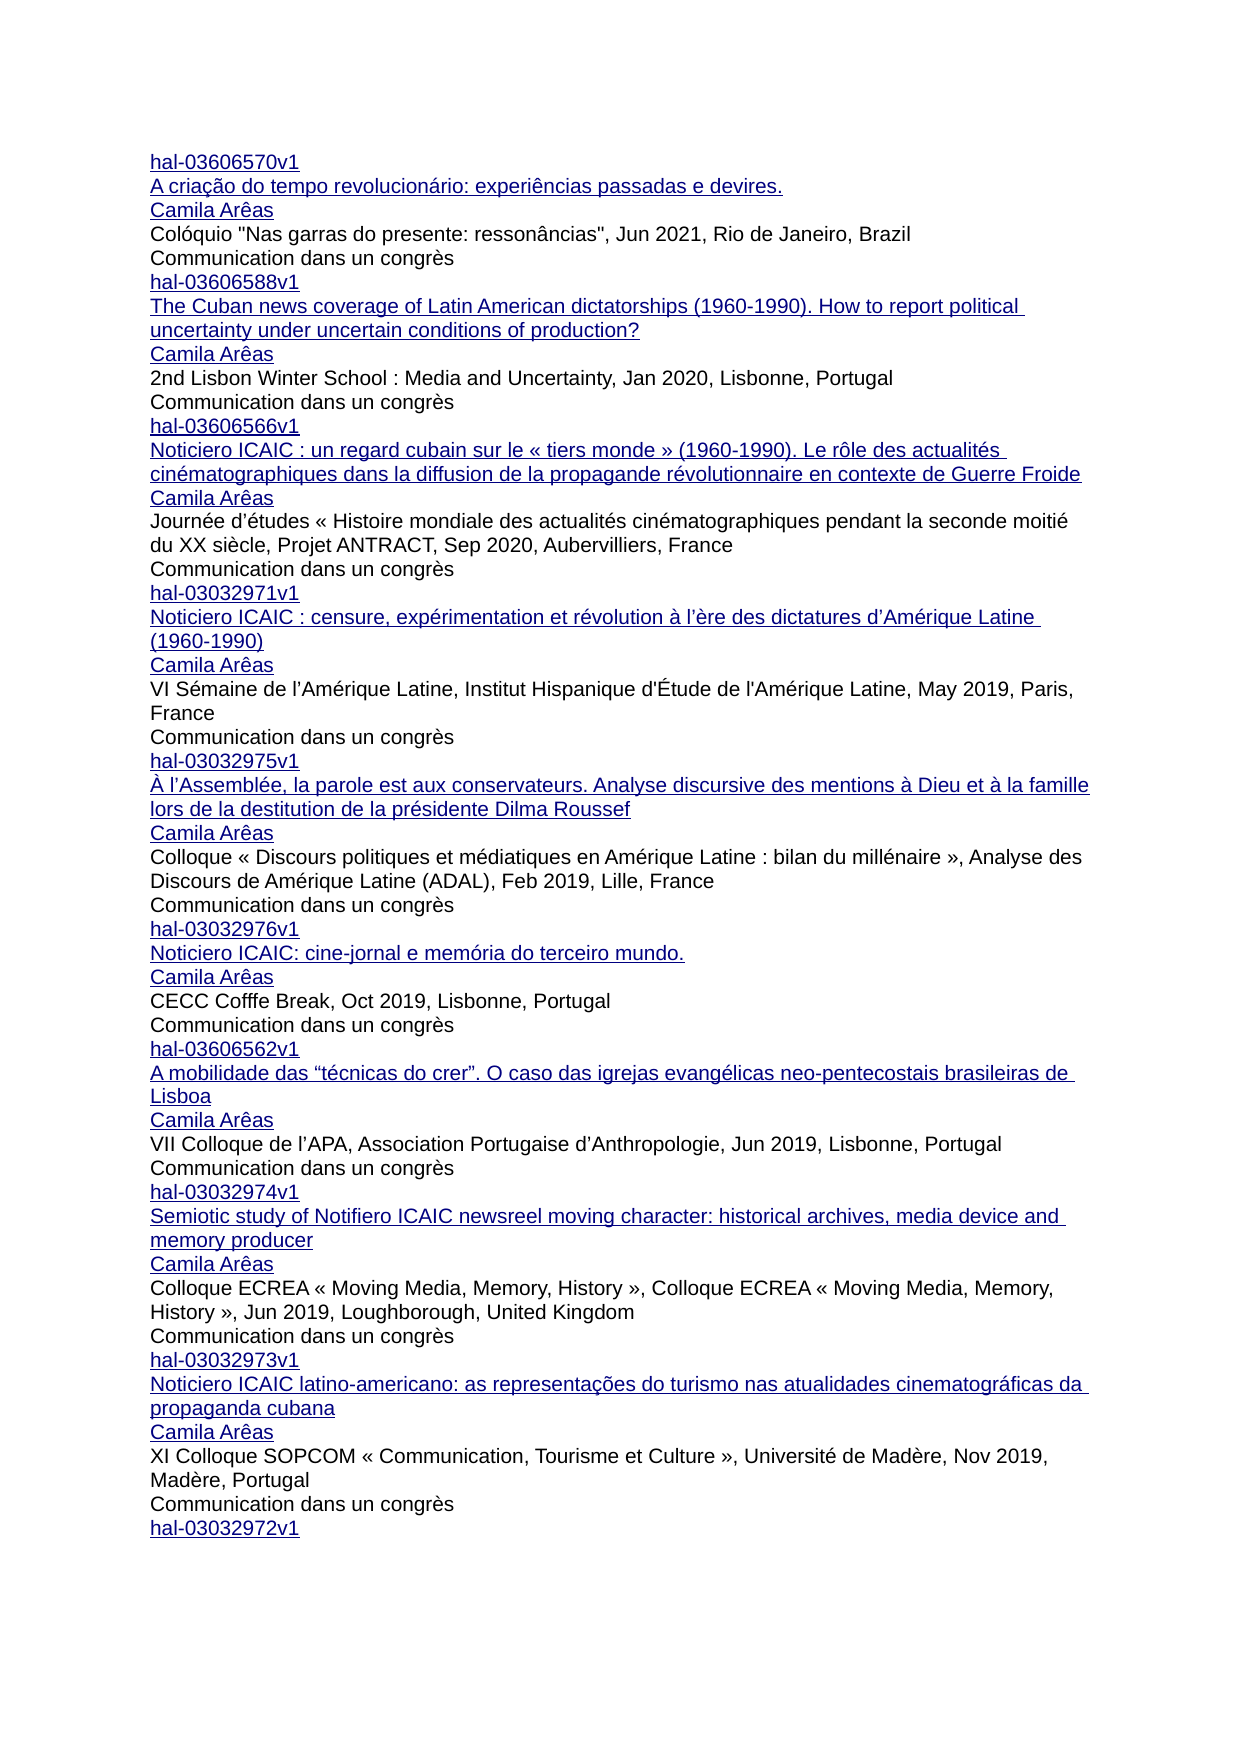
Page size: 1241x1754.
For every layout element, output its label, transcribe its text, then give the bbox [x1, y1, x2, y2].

table_cell Noticiero ICAIC latino-americano: as representações do turismo nas atualidades cinematográficas da propaganda cubana Camila Arêas XI Colloque SOPCOM « Communication, Tourisme et Culture », Université de Madère, Nov 2019, Madère, Portugal Communication dans un congrès hal-03032972v1 [150, 1372, 1090, 1539]
table_cell Noticiero ICAIC : un regard cubain sur le « tiers monde » (1960-1990). Le rôle des actualités cinématographiques dans la diffusion de la propagande révolutionnaire en contexte de Guerre Froide Camila Arêas Journée d’études « Histoire mondiale des actualités cinématographiques pendant la seconde moitié du XX siècle, Projet ANTRACT, Sep 2020, Aubervilliers, France Communication dans un congrès hal-03032971v1 [150, 438, 1090, 605]
table_cell Noticiero ICAIC : censure, expérimentation et révolution à l’ère des dictatures d’Amérique Latine (1960-1990) Camila Arêas VI Sémaine de l’Amérique Latine, Institut Hispanique d'Étude de l'Amérique Latine, May 2019, Paris, France Communication dans un congrès hal-03032975v1 [150, 605, 1090, 773]
table_cell A criação do tempo revolucionário: experiências passadas e devires. Camila Arêas Colóquio "Nas garras do presente: ressonâncias", Jun 2021, Rio de Janeiro, Brazil Communication dans un congrès hal-03606588v1 [150, 174, 1090, 294]
table_cell hal-03606570v1 [150, 150, 1090, 174]
table_cell Semiotic study of Notifiero ICAIC newsreel moving character: historical archives, media device and memory producer Camila Arêas Colloque ECREA « Moving Media, Memory, History », Colloque ECREA « Moving Media, Memory, History », Jun 2019, Loughborough, United Kingdom Communication dans un congrès hal-03032973v1 [150, 1204, 1090, 1372]
table_cell À l’Assemblée, la parole est aux conservateurs. Analyse discursive des mentions à Dieu et à la famille [150, 773, 1090, 794]
table_cell Noticiero ICAIC: cine-jornal e memória do terceiro mundo. Camila Arêas CECC Cofffe Break, Oct 2019, Lisbonne, Portugal Communication dans un congrès hal-03606562v1 [150, 941, 1090, 1060]
table_cell The Cuban news coverage of Latin American dictatorships (1960-1990). How to report political uncertainty under uncertain conditions of production? Camila Arêas 2nd Lisbon Winter School : Media and Uncertainty, Jan 2020, Lisbonne, Portugal Communication dans un congrès hal-03606566v1 [150, 294, 1090, 437]
table_cell lors de la destitution de la présidente Dilma Roussef Camila Arêas Colloque « Discours politiques et médiatiques en Amérique Latine : bilan du millénaire », Analyse des Discours de Amérique Latine (ADAL), Feb 2019, Lille, France Communication dans un congrès hal-03032976v1 [150, 795, 1090, 941]
table_cell A mobilidade das “técnicas do crer”. O caso das igrejas evangélicas neo-pentecostais brasileiras de Lisboa Camila Arêas VII Colloque de l’APA, Association Portugaise d’Anthropologie, Jun 2019, Lisbonne, Portugal Communication dans un congrès hal-03032974v1 [150, 1060, 1090, 1204]
